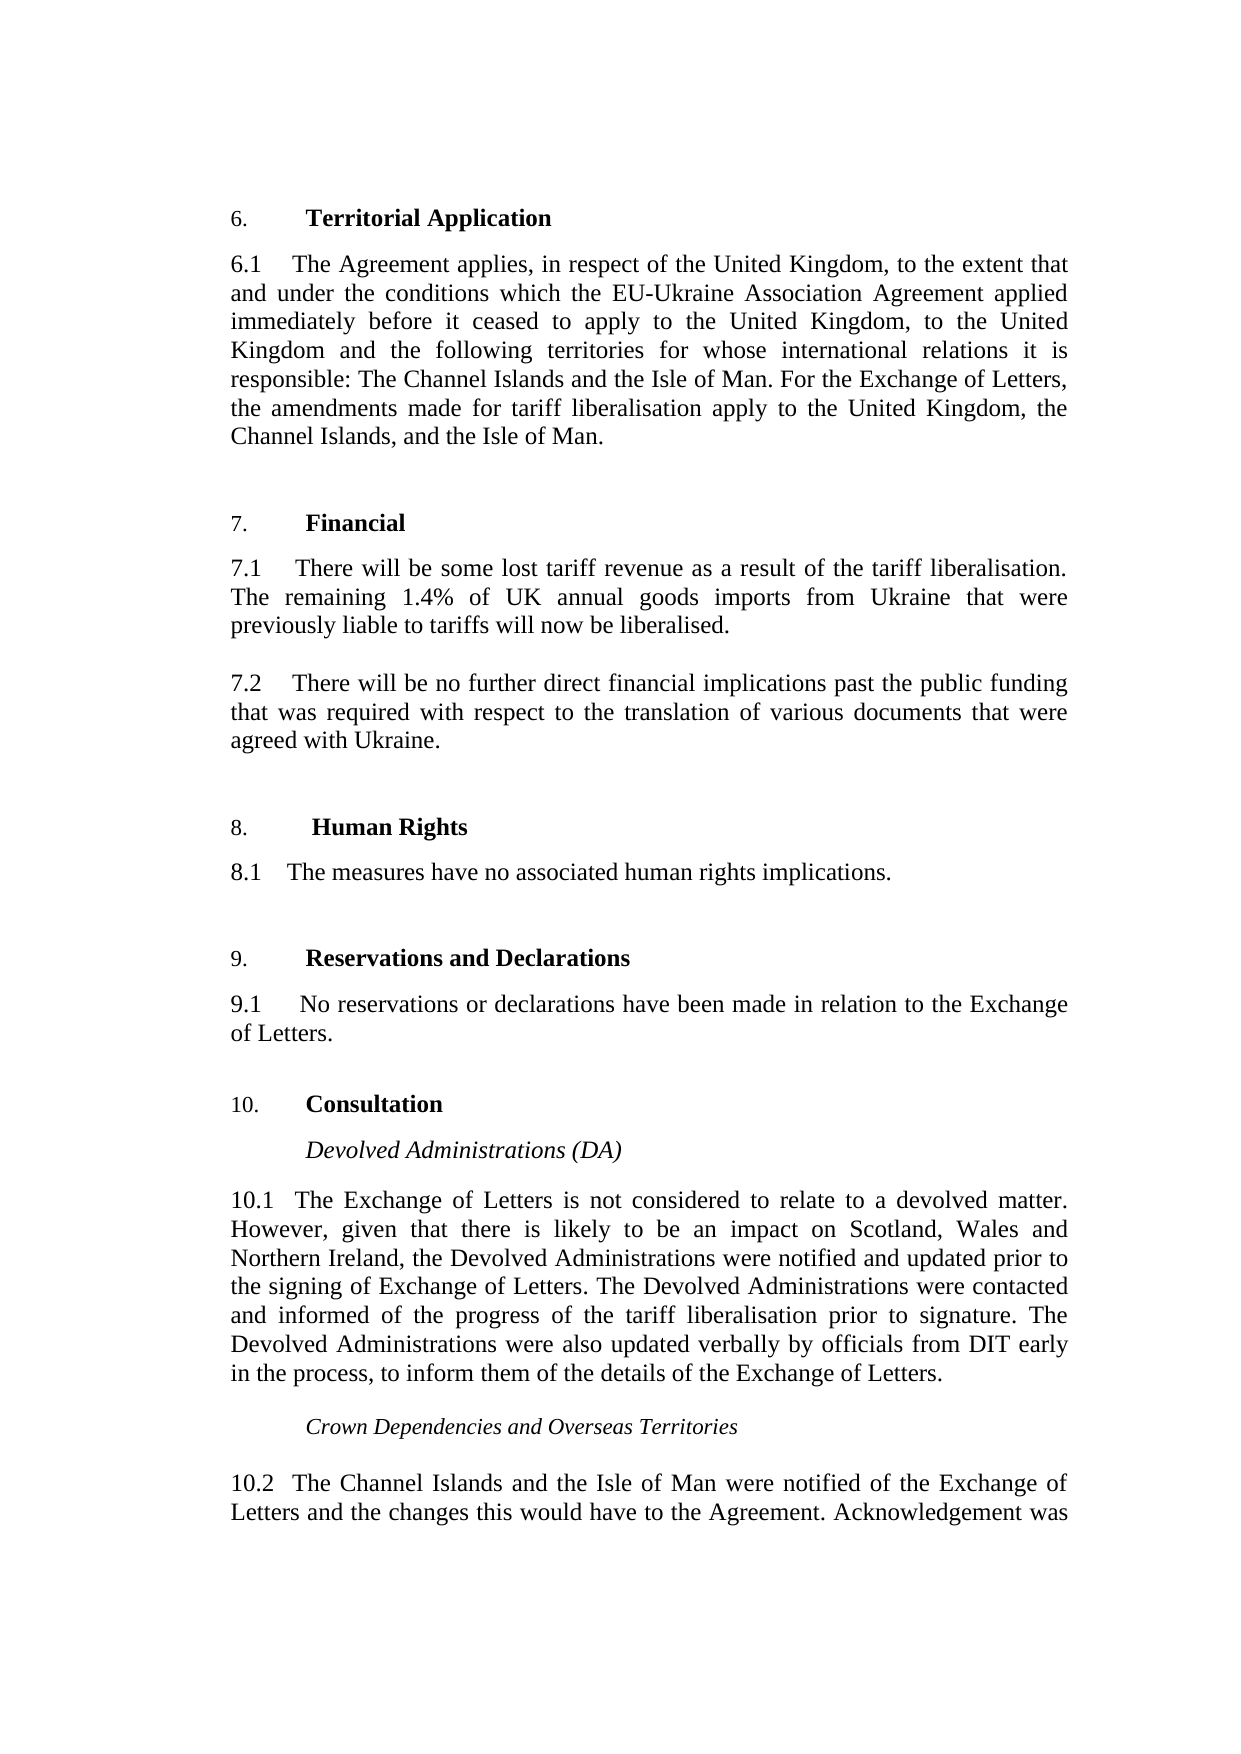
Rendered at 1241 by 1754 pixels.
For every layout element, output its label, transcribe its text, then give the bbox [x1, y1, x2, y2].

text 8.1 The measures have no associated human rights implications. [230, 857, 1069, 886]
list Territorial Application [230, 203, 1069, 232]
list Consultation [230, 1089, 1069, 1118]
list Human Rights [230, 812, 1069, 841]
text 9.1 No reservations or declarations have been made in relation to the Exchange of Letters. [230, 989, 1069, 1046]
text Devolved Administrations (DA) [230, 1135, 1069, 1164]
text 7.2 There will be no further direct financial implications past the public funding that was required with respect to the translation of various documents that were agreed with Ukraine. [230, 668, 1069, 754]
list Financial [230, 508, 1069, 536]
text Crown Dependencies and Overseas Territories [230, 1413, 1069, 1439]
list Reservations and Declarations [230, 943, 1069, 972]
text 7.1 There will be some lost tariff revenue as a result of the tariff liberalisation. The remaining 1.4% of UK annual goods imports from Ukraine that were previously liable to tariffs will now be liberalised. [230, 553, 1069, 639]
text 10.1 The Exchange of Letters is not considered to relate to a devolved matter. However, given that there is likely to be an impact on Scotland, Wales and Northern Ireland, the Devolved Administrations were notified and updated prior to the signing of Exchange of Letters. The Devolved Administrations were contacted and informed of the progress of the tariff liberalisation prior to signature. The Devolved Administrations were also updated verbally by officials from DIT early in the process, to inform them of the details of the Exchange of Letters. [230, 1185, 1069, 1386]
text 6.1 The Agreement applies, in respect of the United Kingdom, to the extent that and under the conditions which the EU-Ukraine Association Agreement applied immediately before it ceased to apply to the United Kingdom, to the United Kingdom and the following territories for whose international relations it is responsible: The Channel Islands and the Isle of Man. For the Exchange of Letters, the amendments made for tariff liberalisation apply to the United Kingdom, the Channel Islands, and the Isle of Man. [230, 249, 1069, 450]
text 10.2 The Channel Islands and the Isle of Man were notified of the Exchange of Letters and the changes this would have to the Agreement. Acknowledgement was [230, 1468, 1069, 1525]
